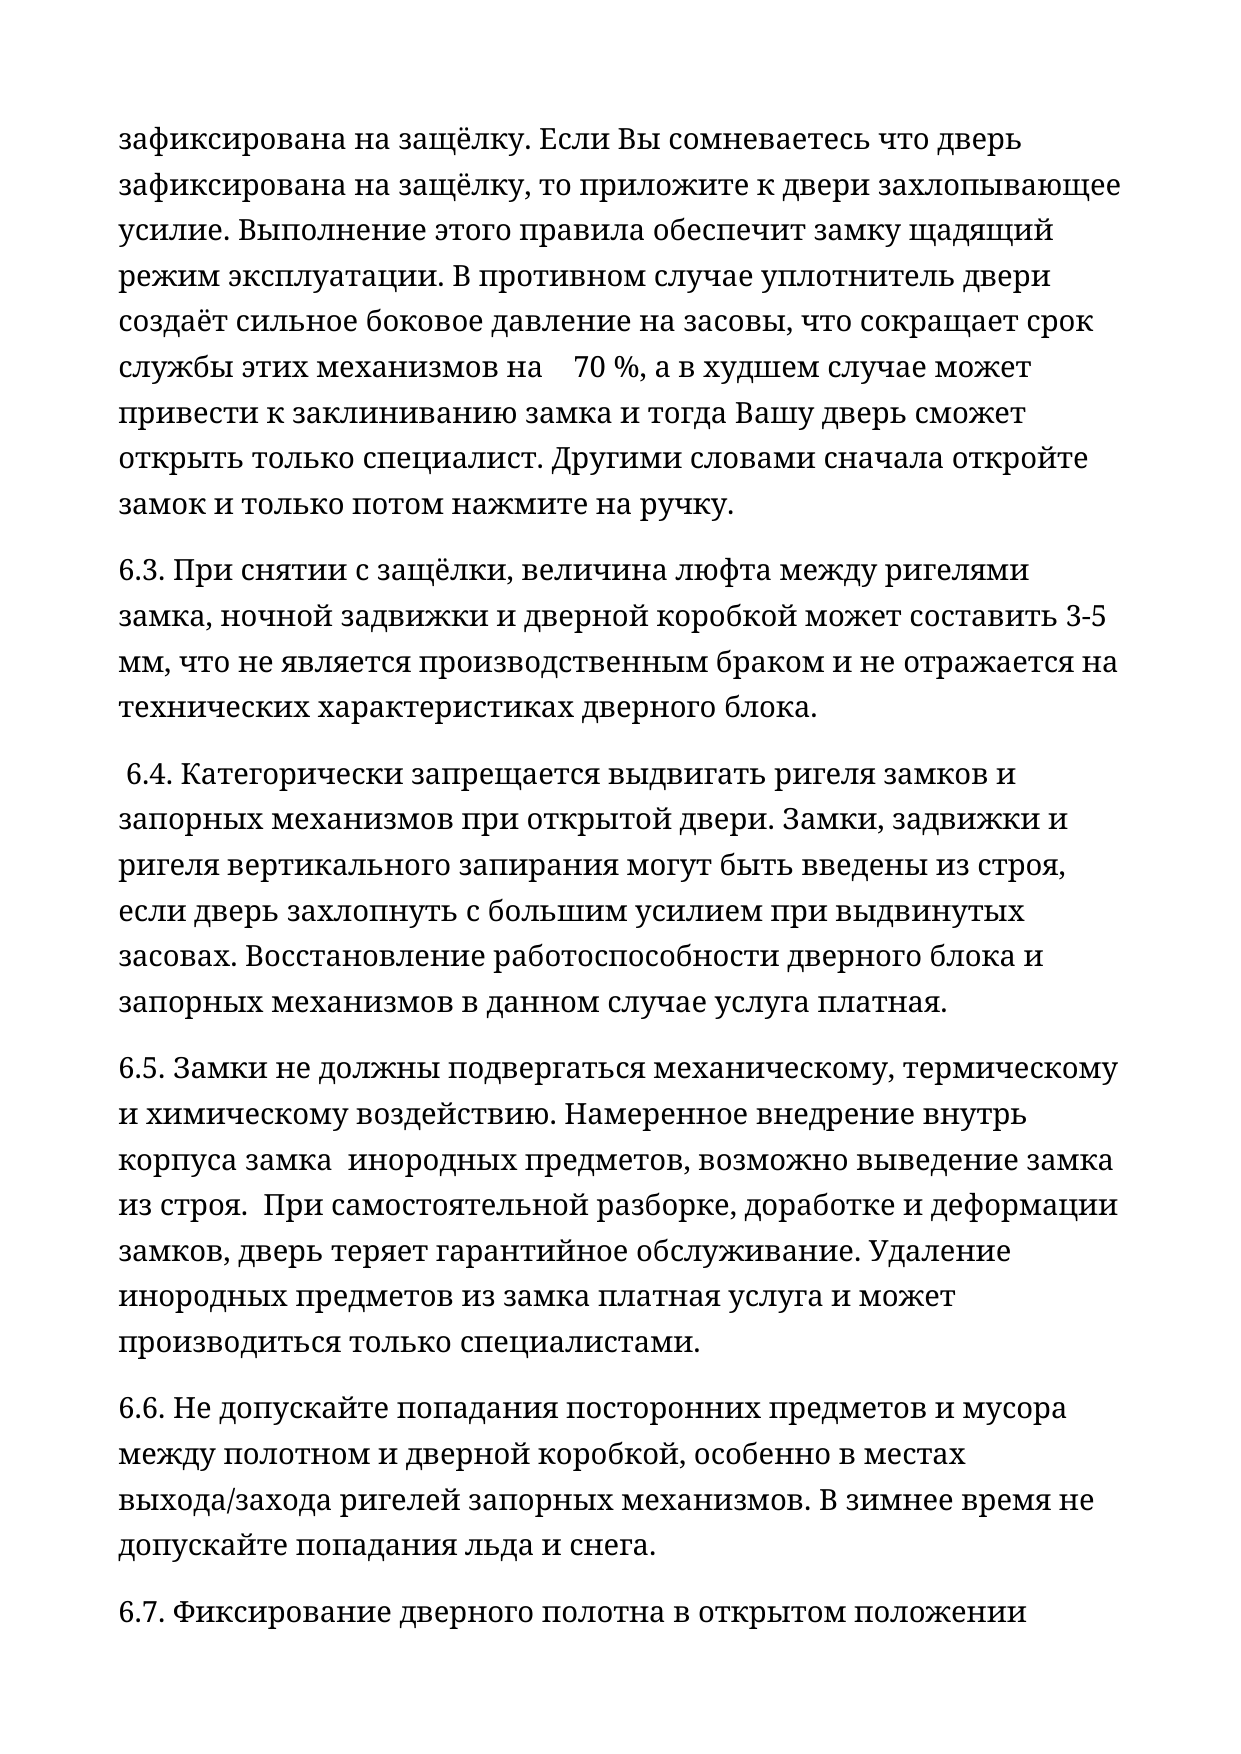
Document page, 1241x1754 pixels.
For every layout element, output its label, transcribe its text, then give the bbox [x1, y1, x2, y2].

text зафиксирована на защёлку. Если Вы сомневаетесь что дверь зафиксирована на защёлку, то приложите к двери захлопывающее усилие. Выполнение этого правила обеспечит замку щадящий режим эксплуатации. В противном случае уплотнитель двери создаёт сильное боковое давление на засовы, что сокращает срок службы этих механизмов на 70 %, а в худшем случае может привести к заклиниванию замка и тогда Вашу дверь сможет открыть только специалист. Другими словами сначала откройте замок и только потом нажмите на ручку. [118, 118, 1122, 523]
text 6.4. Категорически запрещается выдвигать ригеля замков и запорных механизмов при открытой двери. Замки, задвижки и ригеля вертикального запирания могут быть введены из строя, если дверь захлопнуть с большим усилием при выдвинутых засовах. Восстановление работоспособности дверного блока и запорных механизмов в данном случае услуга платная. [118, 753, 1122, 1021]
text 6.5. Замки не должны подвергаться механическому, термическому и химическому воздействию. Намеренное внедрение внутрь корпуса замка инородных предметов, возможно выведение замка из строя. При самостоятельной разборке, доработке и деформации замков, дверь теряет гарантийное обслуживание. Удаление инородных предметов из замка платная услуга и может производиться только специалистами. [118, 1047, 1122, 1361]
text 6.6. Не допускайте попадания посторонних предметов и мусора между полотном и дверной коробкой, особенно в местах выхода/захода ригелей запорных механизмов. В зимнее время не допускайте попадания льда и снега. [118, 1388, 1122, 1564]
text 6.7. Фиксирование дверного полотна в открытом положении [118, 1591, 1122, 1631]
text 6.3. При снятии с защёлки, величина люфта между ригелями замка, ночной задвижки и дверной коробкой может составить 3-5 мм, что не является производственным браком и не отражается на технических характеристиках дверного блока. [118, 549, 1122, 726]
